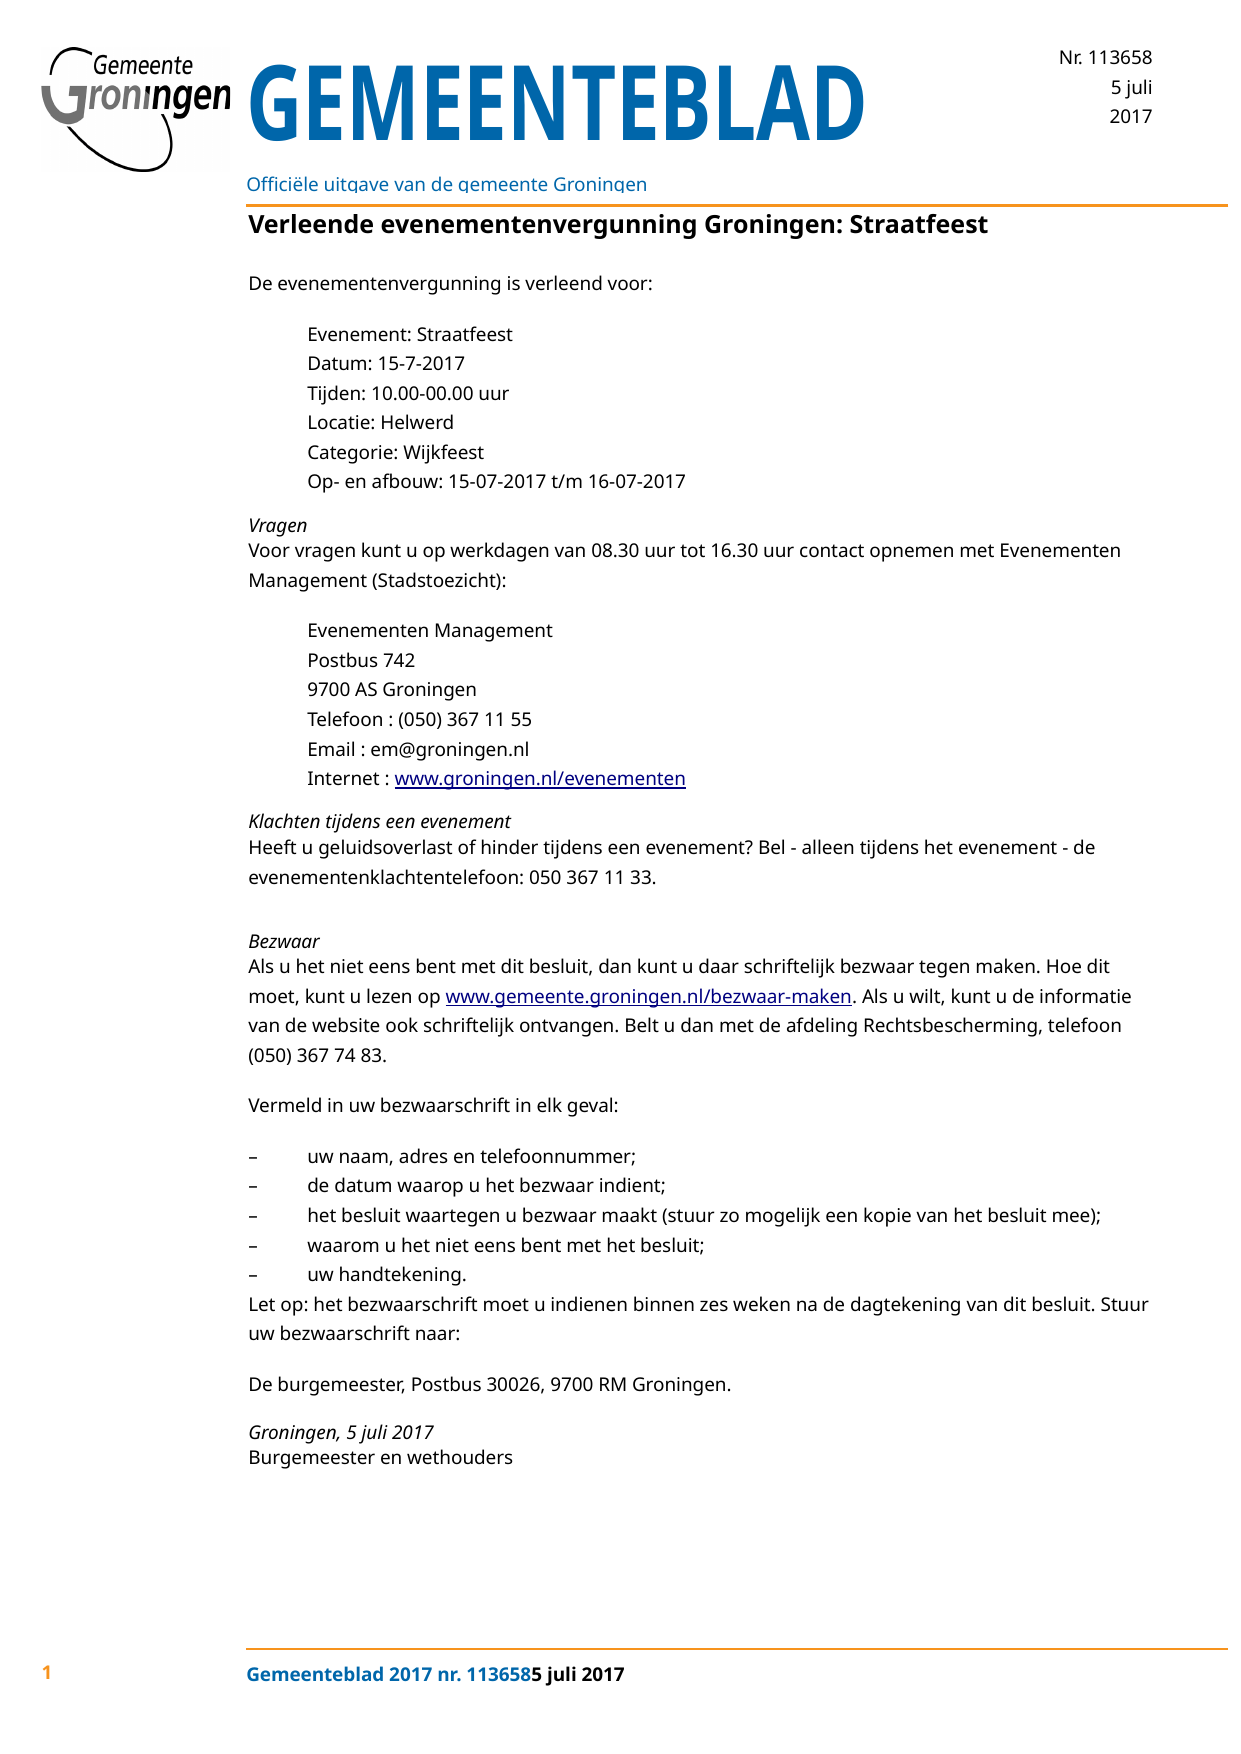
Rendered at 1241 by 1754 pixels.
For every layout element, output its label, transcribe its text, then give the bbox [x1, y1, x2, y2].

list Locatie: Helwerd [248, 409, 1152, 435]
list Email : em@groningen.nl [248, 736, 1152, 762]
list Tijden: 10.00-00.00 uur [248, 380, 1152, 406]
list Evenement: Straatfeest [248, 321, 1152, 346]
list de datum waarop u het bezwaar indient; [248, 1173, 1152, 1198]
picture [41, 47, 231, 172]
list Evenementen Management [248, 617, 1152, 643]
list uw naam, adres en telefoonnummer; [248, 1143, 1152, 1169]
list Telefoon : (050) 367 11 55 [248, 706, 1152, 732]
text De evenementenvergunning is verleend voor: [248, 270, 1152, 296]
text Vermeld in uw bezwaarschrift in elk geval: [248, 1093, 1152, 1118]
list Internet : www.groningen.nl/evenementen [248, 765, 1152, 791]
list Postbus 742 [248, 647, 1152, 673]
list Op- en afbouw: 15-07-2017 t/m 16-07-2017 [248, 469, 1152, 494]
text Verleende evenementenvergunning Groningen: Straatfeest [248, 207, 1152, 241]
list uw handtekening. [248, 1261, 1152, 1287]
list 9700 AS Groningen [248, 677, 1152, 702]
text Klachten tijdens een evenement [248, 808, 1152, 834]
text Groningen, 5 juli 2017 [248, 1419, 1152, 1444]
text Let op: het bezwaarschrift moet u indienen binnen zes weken na de dagtekening van dit besluit. Stuur uw bezwaarschrift naar: [248, 1291, 1152, 1346]
list Datum: 15-7-2017 [248, 350, 1152, 376]
text De burgemeester, Postbus 30026, 9700 RM Groningen. [248, 1371, 1152, 1397]
list waarom u het niet eens bent met het besluit; [248, 1232, 1152, 1258]
list Categorie: Wijkfeest [248, 439, 1152, 465]
text Voor vragen kunt u op werkdagen van 08.30 uur tot 16.30 uur contact opnemen met Evenementen Management (Stadstoezicht): [248, 537, 1152, 593]
text Vragen [248, 512, 1152, 537]
text Heeft u geluidsoverlast of hinder tijdens een evenement? Bel - alleen tijdens het evenement - de evenementenklachtentelefoon: 050 367 11 33. [248, 834, 1152, 889]
list het besluit waartegen u bezwaar maakt (stuur zo mogelijk een kopie van het besluit mee); [248, 1202, 1152, 1228]
text Bezwaar [248, 928, 1152, 953]
text Burgemeester en wethouders [248, 1444, 1152, 1470]
text Als u het niet eens bent met dit besluit, dan kunt u daar schriftelijk bezwaar tegen maken. Hoe dit moet, kunt u lezen op www.gemeente.groningen.nl/bezwaar-maken. Als u wilt, kunt u de informatie van de website ook schriftelijk ontvangen. Belt u dan met de afdeling Rechtsbescherming, telefoon (050) 367 74 83. [248, 953, 1152, 1068]
